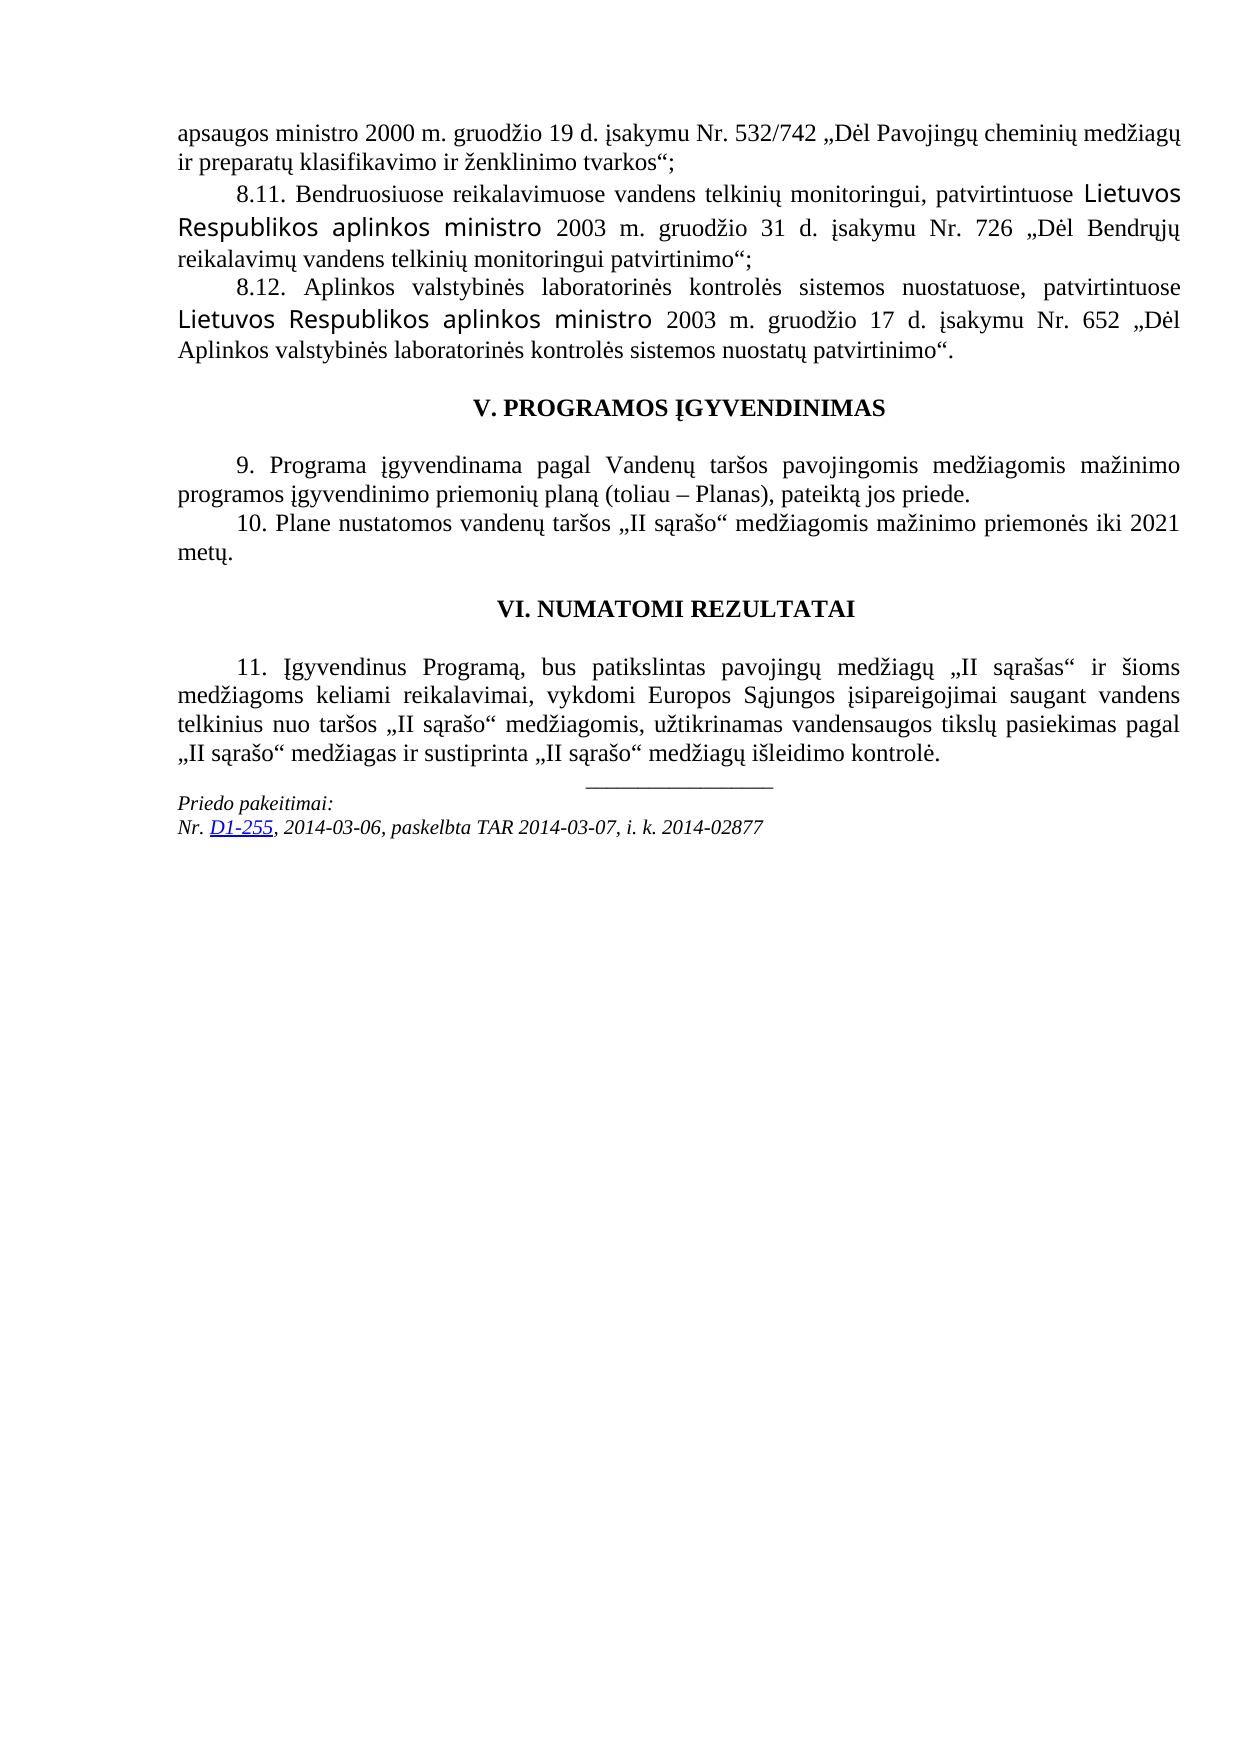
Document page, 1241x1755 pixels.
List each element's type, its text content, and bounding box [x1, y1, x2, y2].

text 9. Programa įgyvendinama pagal Vandenų taršos pavojingomis medžiagomis mažinimo programos įgyvendinimo priemonių planą (toliau – Planas), pateiktą jos priede. [177, 450, 1181, 508]
text apsaugos ministro 2000 m. gruodžio 19 d. įsakymu Nr. 532/742 „Dėl Pavojingų cheminių medžiagų ir preparatų klasifikavimo ir ženklinimo tvarkos“; [177, 118, 1181, 176]
text __________________ [177, 767, 1181, 791]
text VI. NUMATOMI REZULTATAI [177, 594, 1181, 623]
text 8.11. Bendruosiuose reikalavimuose vandens telkinių monitoringui, patvirtintuose Lietuvos Respublikos aplinkos ministro 2003 m. gruodžio 31 d. įsakymu Nr. 726 „Dėl Bendrųjų reikalavimų vandens telkinių monitoringui patvirtinimo“; [177, 176, 1181, 272]
text Priedo pakeitimai: [177, 791, 1181, 815]
text 11. Įgyvendinus Programą, bus patikslintas pavojingų medžiagų „II sąrašas“ ir šioms medžiagoms keliami reikalavimai, vykdomi Europos Sąjungos įsipareigojimai saugant vandens telkinius nuo taršos „II sąrašo“ medžiagomis, užtikrinamas vandensaugos tikslų pasiekimas pagal „II sąrašo“ medžiagas ir sustiprinta „II sąrašo“ medžiagų išleidimo kontrolė. [177, 652, 1181, 767]
text Nr. D1-255, 2014-03-06, paskelbta TAR 2014-03-07, i. k. 2014-02877 [177, 815, 1181, 839]
text V. PROGRAMOS ĮGYVENDINIMAS [177, 393, 1181, 422]
text 10. Plane nustatomos vandenų taršos „II sąrašo“ medžiagomis mažinimo priemonės iki 2021 metų. [177, 508, 1181, 565]
text 8.12. Aplinkos valstybinės laboratorinės kontrolės sistemos nuostatuose, patvirtintuose Lietuvos Respublikos aplinkos ministro 2003 m. gruodžio 17 d. įsakymu Nr. 652 „Dėl Aplinkos valstybinės laboratorinės kontrolės sistemos nuostatų patvirtinimo“. [177, 272, 1181, 364]
